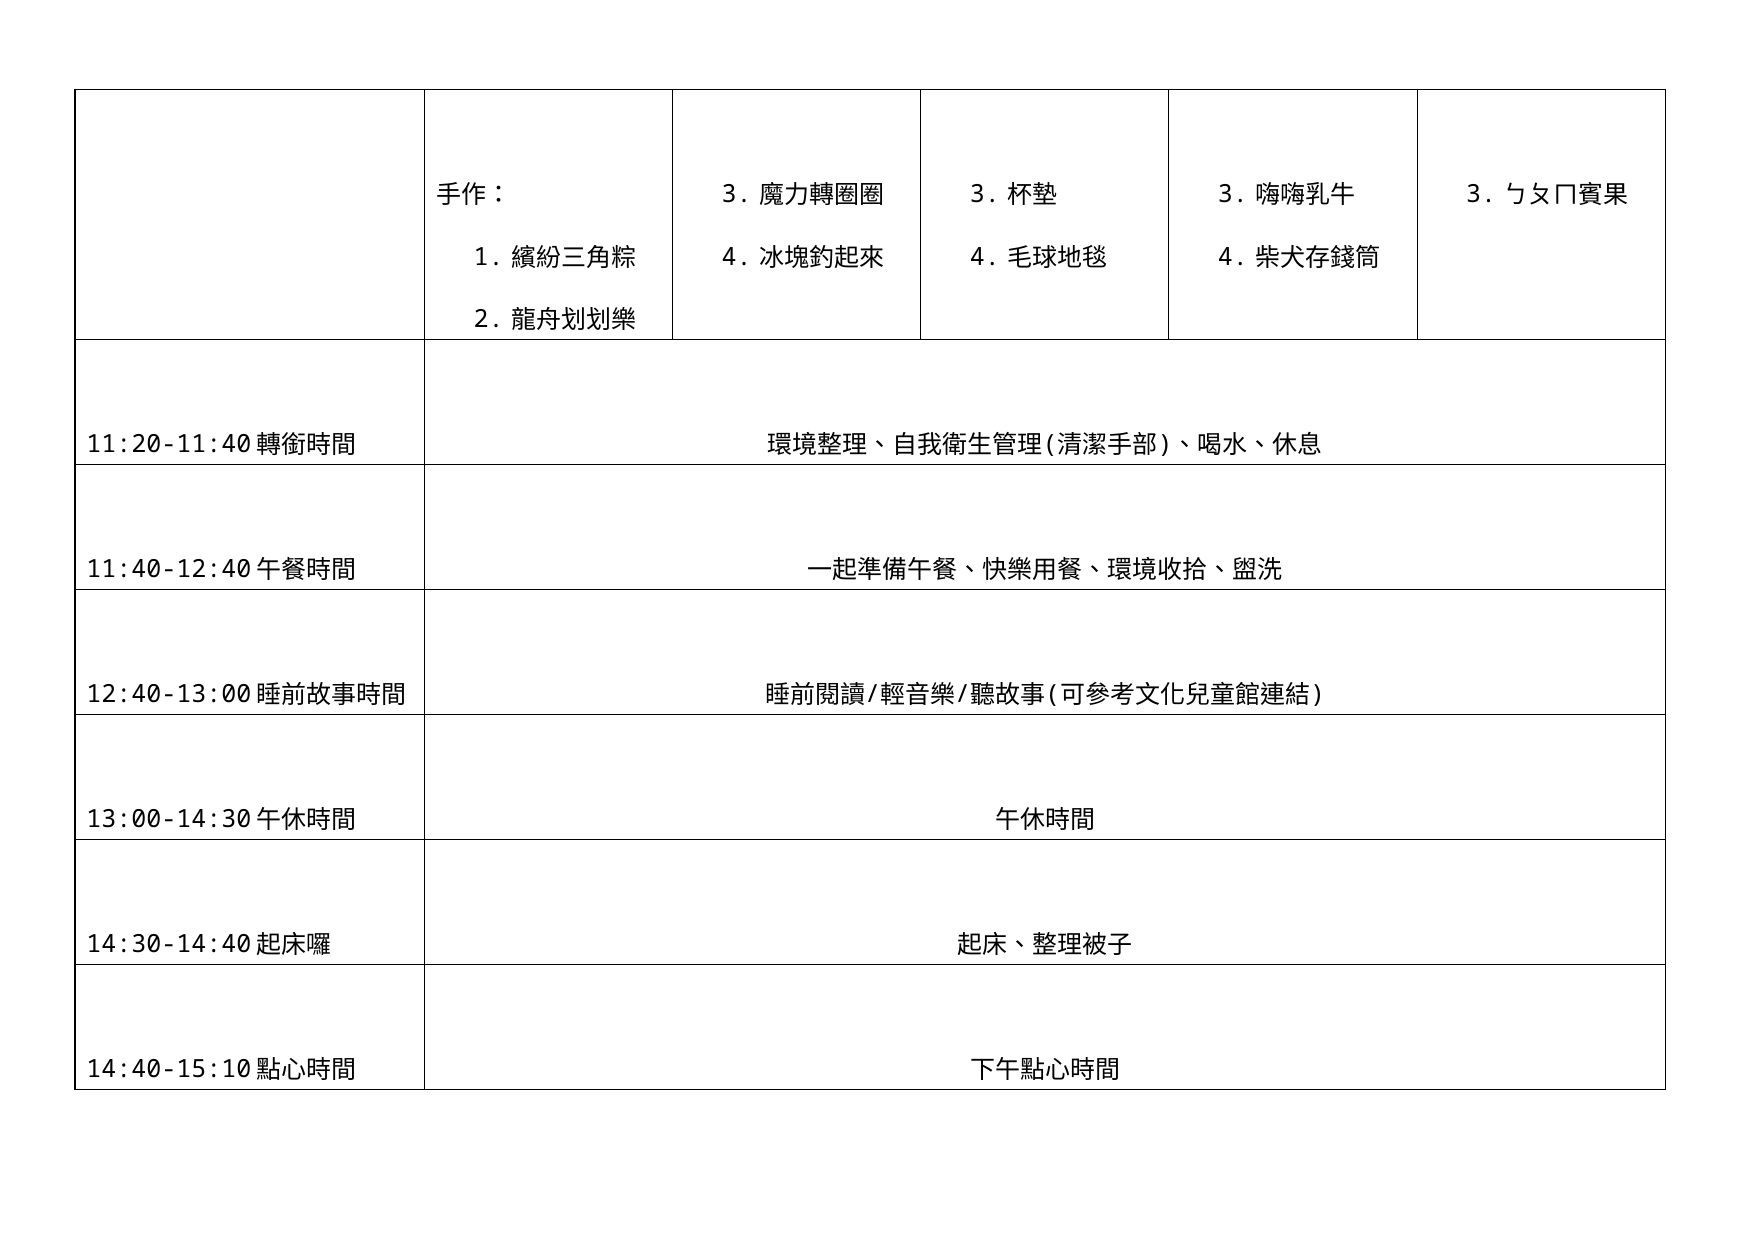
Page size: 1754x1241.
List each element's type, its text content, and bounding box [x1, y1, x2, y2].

table_cell 編織： 毛球小企鵝 手環 杯墊 毛球地毯 [921, 90, 1168, 339]
table_cell [76, 90, 424, 339]
table_cell 14:30-14:40起床囉 [76, 840, 424, 964]
table_cell 14:40-15:10點心時間 [76, 965, 424, 1089]
table_cell 12:40-13:00睡前故事時間 [76, 590, 424, 714]
table_cell 睡前閱讀/輕音樂/聽故事(可參考文化兒童館連結) [425, 590, 1665, 714]
table_cell 一起準備午餐、快樂用餐、環境收拾、盥洗 [425, 465, 1665, 589]
table_cell 起床、整理被子 [425, 840, 1665, 964]
table_cell 科學好好玩： 魔術蛇 細菌消失了 魔力轉圈圈 冰塊釣起來 [673, 90, 920, 339]
table_cell DIY手作： 彈彈動物園 夏日扇子 嗨嗨乳牛 柴犬存錢筒 [1169, 90, 1417, 339]
table_cell 午休時間 [425, 715, 1665, 839]
table_cell 11:40-12:40午餐時間 [76, 465, 424, 589]
table_cell 下午點心時間 [425, 965, 1665, 1089]
table_cell 11:20-11:40轉銜時間 [76, 340, 424, 464]
table_cell 注音符號我最行： 發音練習 拼音 ㄅㄆㄇ賓果 [1418, 90, 1665, 339]
table_cell 13:00-14:30午休時間 [76, 715, 424, 839]
table_cell 影片： 端午節的故事 手作： 繽紛三角粽 龍舟划划樂 [425, 90, 672, 339]
table_cell 環境整理、自我衛生管理(清潔手部)、喝水、休息 [425, 340, 1665, 464]
